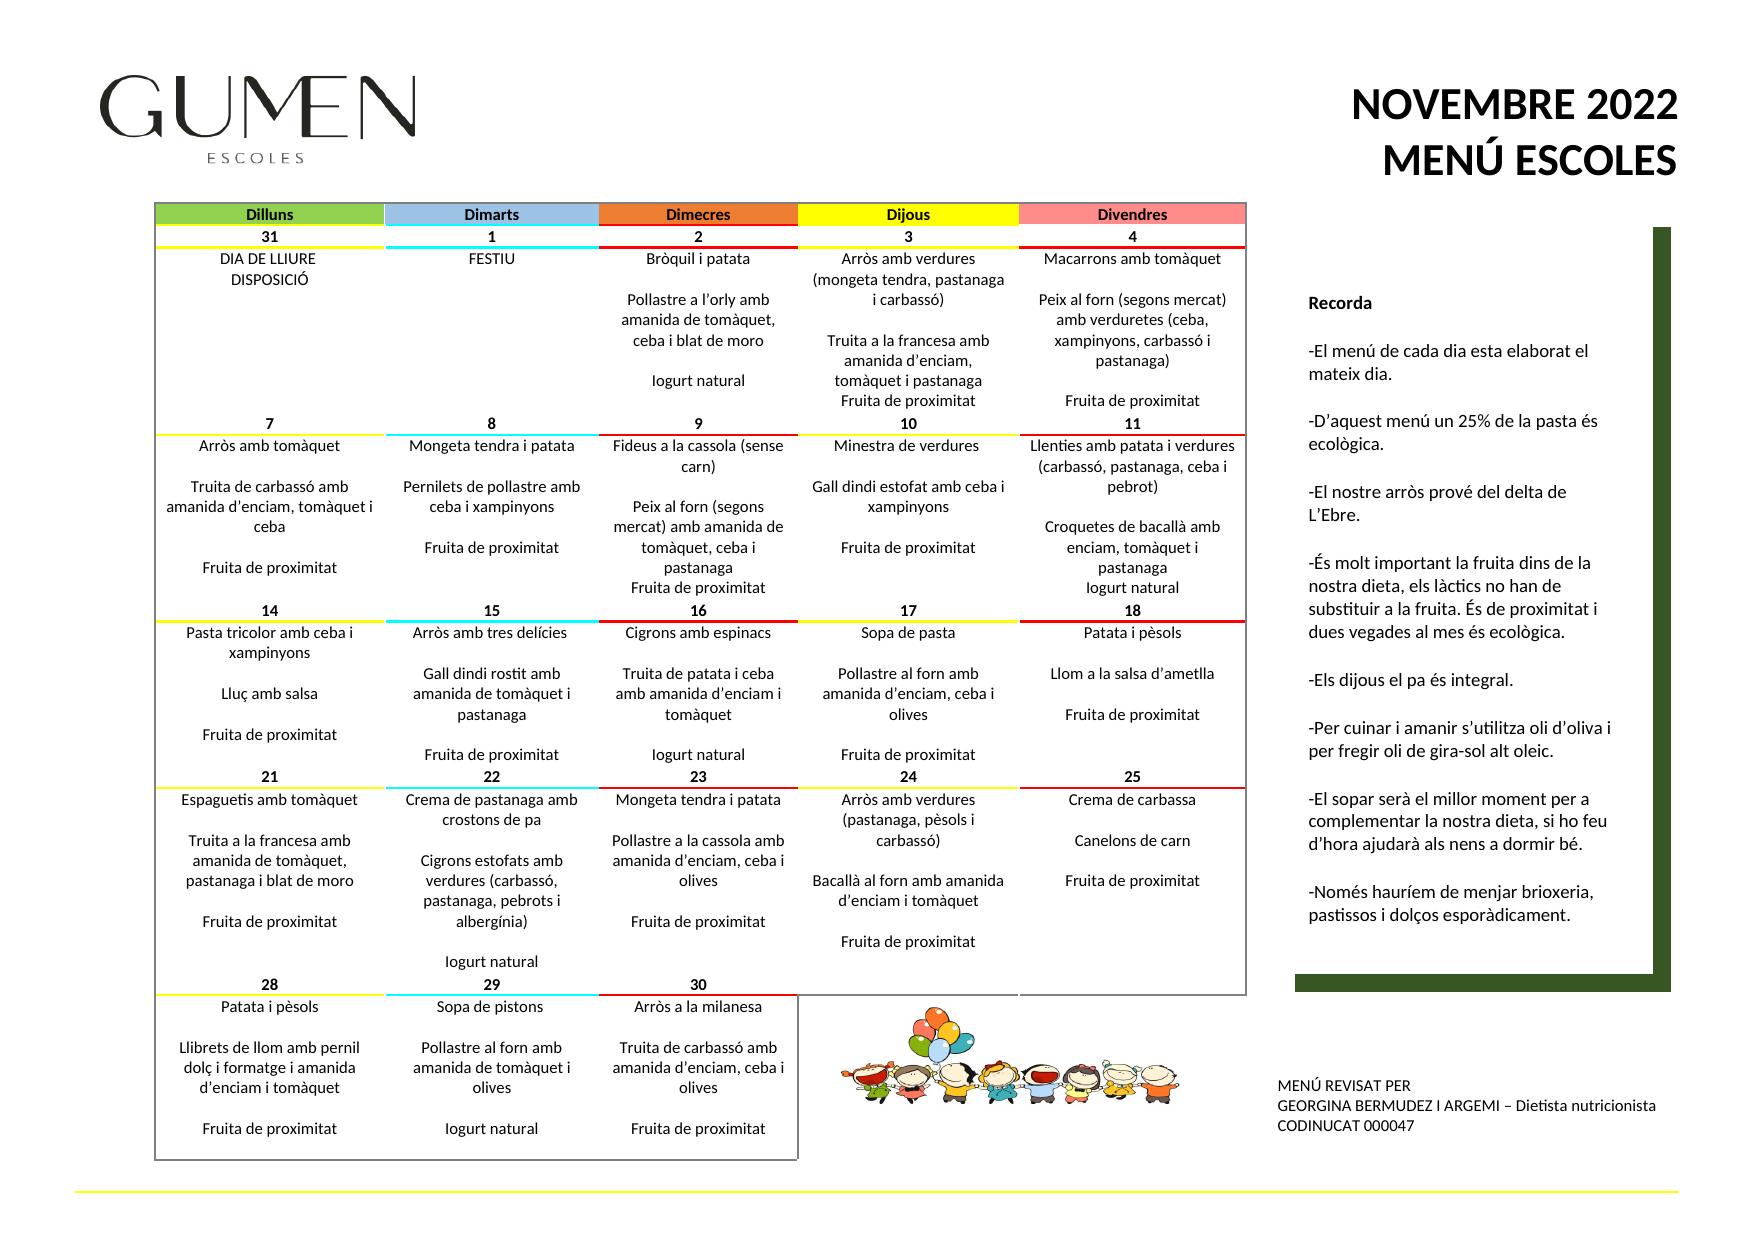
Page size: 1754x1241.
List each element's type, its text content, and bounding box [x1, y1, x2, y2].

table_cell Arròs amb verdures (pastanaga, pèsols i carbassó) Bacallà al forn amb amanida d’enciam i tomàquet Fruita de proximitat [798, 789, 1019, 972]
table_cell 17 [798, 600, 1018, 620]
text NOVEMBRE 2022 [15, 14, 1679, 229]
table_cell Macarrons amb tomàquet Peix al forn (segons mercat) amb verduretes (ceba, xampinyons, carbassó i pastanaga) Fruita de proximitat [1019, 249, 1245, 411]
table_cell 28 [156, 974, 384, 994]
table_cell 1 [386, 226, 599, 246]
table_cell Mongeta tendra i patata Pollastre a la cassola amb amanida d’enciam, ceba i olives Fruita de proximitat [599, 789, 798, 972]
text -Per cuinar i amanir s’utilitza oli d’oliva i per fregir oli de gira-sol alt oleic. [1308, 716, 1622, 762]
table_cell Crema de carbassa Canelons de carn Fruita de proximitat [1019, 789, 1245, 972]
table_cell 10 [798, 413, 1018, 433]
text -El nostre arròs prové del delta de L’Ebre. [1308, 481, 1622, 526]
table_header Divendres [1019, 204, 1245, 224]
table_cell Espaguetis amb tomàquet Truita a la francesa amb amanida de tomàquet, pastanaga i blat de moro Fruita de proximitat [156, 789, 384, 972]
text MENÚ ESCOLES [498, 131, 1679, 187]
table_cell Sopa de pasta Pollastre al forn amb amanida d’enciam, ceba i olives Fruita de proximitat [798, 623, 1019, 765]
table_cell Arròs a la milanesa Truita de carbassó amb amanida d’enciam, ceba i olives Fruita de proximitat [599, 996, 797, 1159]
table_cell 24 [798, 767, 1018, 787]
table_cell 7 [156, 413, 384, 433]
table_cell 23 [599, 767, 798, 787]
table_cell 22 [386, 767, 599, 787]
table_cell 3 [798, 226, 1019, 246]
table_cell FESTIU [386, 249, 599, 411]
text -El sopar serà el millor moment per a complementar la nostra dieta, si ho feu d’hora ajudarà als nens a dormir bé. [1308, 787, 1622, 856]
table_cell 21 [156, 767, 384, 787]
table_cell 14 [156, 600, 384, 620]
table_cell 25 [1020, 767, 1245, 787]
table_cell Arròs amb tomàquet Truita de carbassó amb amanida d’enciam, tomàquet i ceba Fruita de proximitat [156, 436, 384, 598]
table_cell Crema de pastanaga amb crostons de pa Cigrons estofats amb verdures (carbassó, pastanaga, pebrots i albergínia) Iogurt natural [385, 789, 599, 972]
table_cell [799, 996, 1246, 1159]
table_cell Minestra de verdures Gall dindi estofat amb ceba i xampinyons Fruita de proximitat [798, 436, 1019, 598]
picture [839, 1005, 1189, 1112]
table_cell Cigrons amb espinacs Truita de patata i ceba amb amanida d’enciam i tomàquet Iogurt natural [599, 623, 798, 765]
picture [16, 15, 497, 228]
text CODINUCAT 000047 [1277, 1115, 1681, 1136]
table_cell 4 [1019, 226, 1245, 246]
table_cell [1020, 974, 1245, 994]
table_cell 9 [599, 413, 798, 433]
text -D’aquest menú un 25% de la pasta és ecològica. [1308, 410, 1622, 456]
text -És molt important la fruita dins de la nostra dieta, els làctics no han de substituir a la fruita. És de proximitat i dues vegades al mes és ecològica. [1308, 551, 1622, 643]
table_header Dilluns [156, 204, 384, 224]
table_cell Arròs amb tres delícies Gall dindi rostit amb amanida de tomàquet i pastanaga Fruita de proximitat [385, 623, 599, 765]
table_cell Fideus a la cassola (sense carn) Peix al forn (segons mercat) amb amanida de tomàquet, ceba i pastanaga Fruita de proximitat [599, 436, 798, 598]
text MENÚ REVISAT PER [1277, 1075, 1681, 1095]
table_cell 11 [1020, 413, 1245, 433]
table_cell Patata i pèsols Llom a la salsa d’ametlla Fruita de proximitat [1019, 623, 1245, 765]
table_cell 29 [386, 974, 599, 994]
table_cell 16 [599, 600, 798, 620]
table_cell Llenties amb patata i verdures (carbassó, pastanaga, ceba i pebrot) Croquetes de bacallà amb enciam, tomàquet i pastanaga Iogurt natural [1019, 436, 1245, 598]
text -El menú de cada dia esta elaborat el mateix dia. [1308, 339, 1622, 385]
table_cell [798, 974, 1018, 994]
table_cell 2 [599, 226, 798, 246]
text -Els dijous el pa és integral. [1308, 668, 1622, 691]
text -Només hauríem de menjar brioxeria, pastissos i dolços esporàdicament. [1308, 881, 1622, 926]
table_cell Mongeta tendra i patata Pernilets de pollastre amb ceba i xampinyons Fruita de proximitat [385, 436, 599, 598]
table_header Dimecres [599, 204, 798, 224]
table_cell Arròs amb verdures (mongeta tendra, pastanaga i carbassó) Truita a la francesa amb amanida d’enciam, tomàquet i pastanaga Fruita de proximitat [798, 249, 1019, 411]
table_cell Sopa de pistons Pollastre al forn amb amanida de tomàquet i olives Iogurt natural [385, 996, 599, 1159]
table_cell DIA DE LLIURE DISPOSICIÓ [156, 249, 384, 411]
text Recorda [1308, 291, 1622, 314]
table_cell Patata i pèsols Llibrets de llom amb pernil dolç i formatge i amanida d’enciam i tomàquet Fruita de proximitat [156, 996, 384, 1159]
table_header Dimarts [385, 204, 599, 224]
text GEORGINA BERMUDEZ I ARGEMI – Dietista nutricionista [1277, 1095, 1681, 1115]
table_cell 8 [386, 413, 599, 433]
table_cell Pasta tricolor amb ceba i xampinyons Lluç amb salsa Fruita de proximitat [156, 623, 384, 765]
table_cell Bròquil i patata Pollastre a l’orly amb amanida de tomàquet, ceba i blat de moro Iogurt natural [599, 249, 798, 411]
table_header Dijous [798, 204, 1019, 224]
table_cell 15 [386, 600, 599, 620]
table_cell 30 [599, 974, 798, 994]
table_cell 18 [1020, 600, 1245, 620]
table_cell 31 [156, 226, 384, 246]
